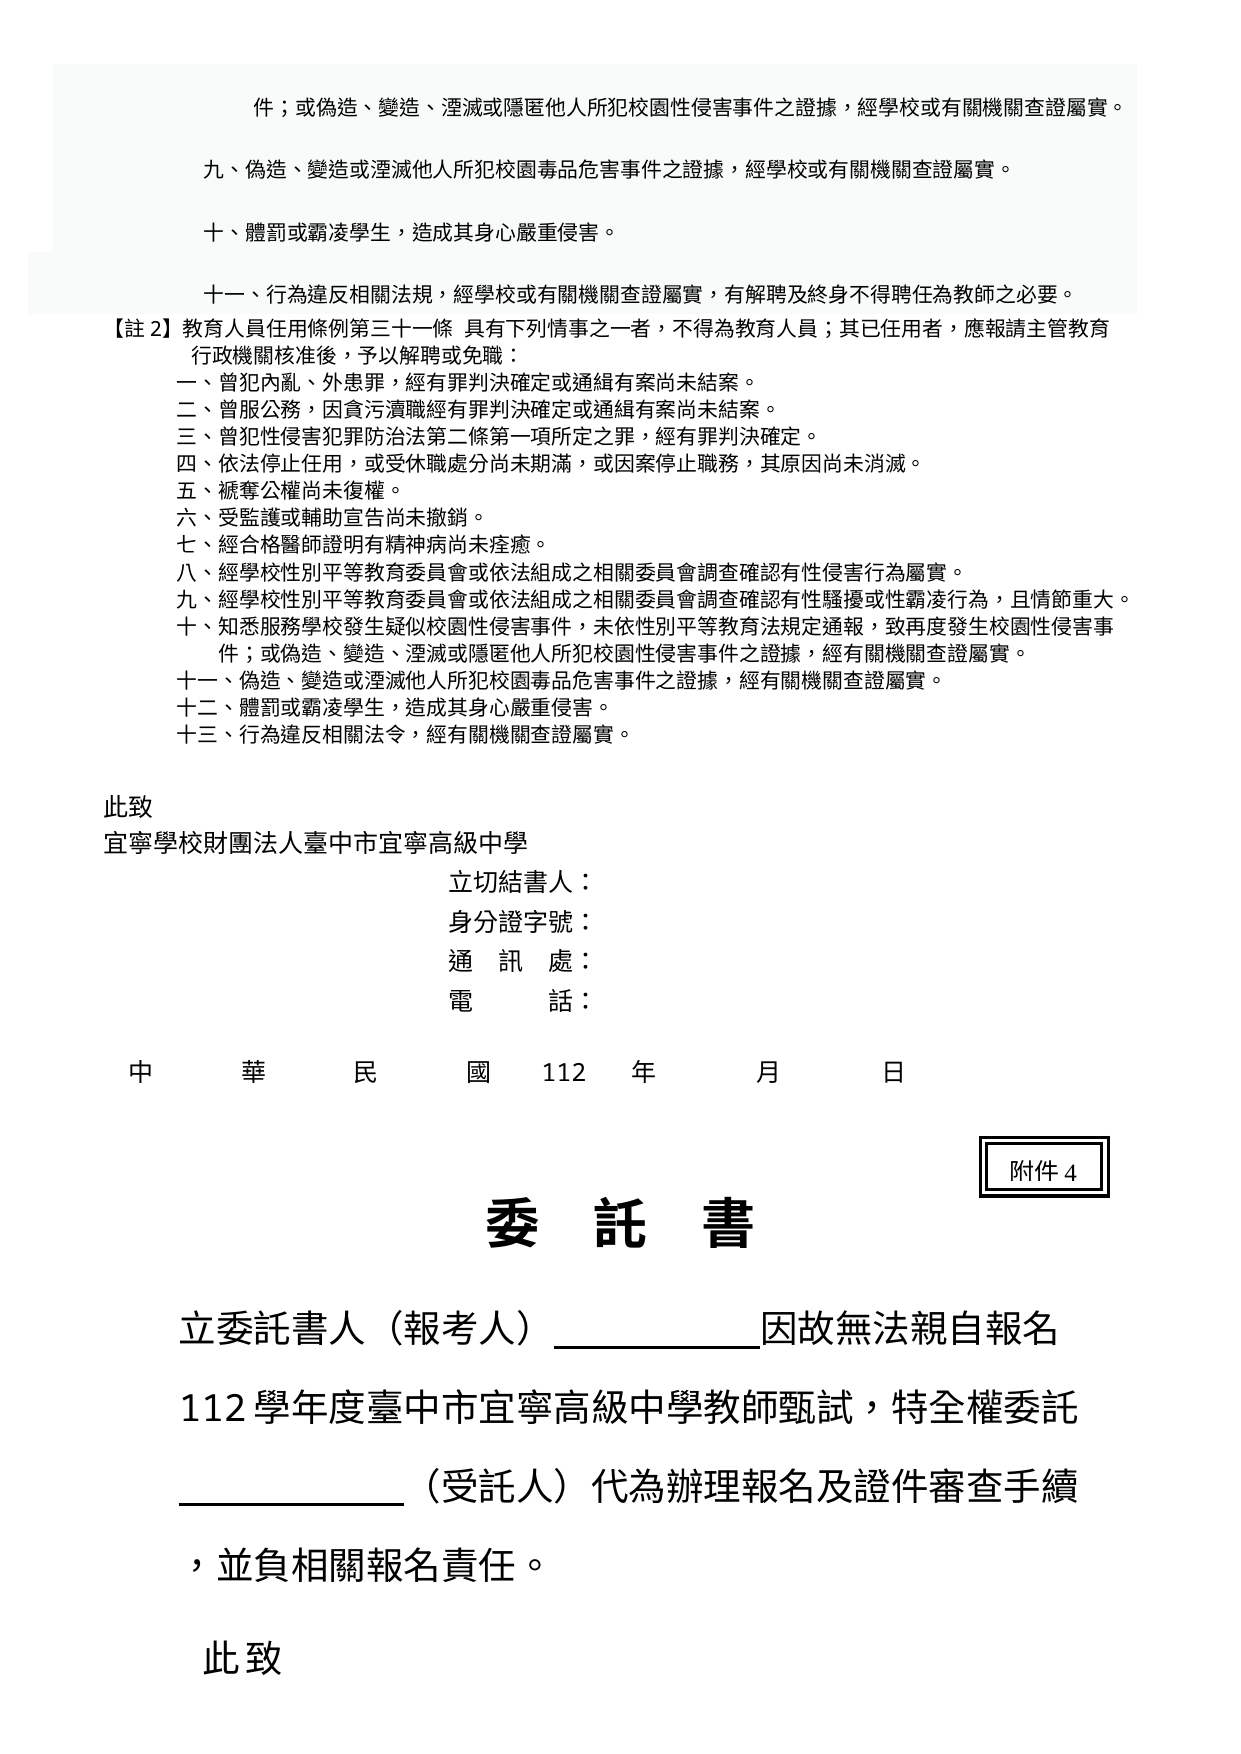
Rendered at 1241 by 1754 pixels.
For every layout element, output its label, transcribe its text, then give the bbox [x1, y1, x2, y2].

text 八、經學校性別平等教育委員會或依法組成之相關委員會調查確認有性侵害行為屬實。 [103, 558, 1137, 585]
text 九、經學校性別平等教育委員會或依法組成之相關委員會調查確認有性騷擾或性霸凌行為，且情節重大。 [103, 585, 1137, 612]
text 通 訊 處： [103, 939, 1137, 979]
text 電 話： [103, 979, 1137, 1018]
text 十二、體罰或霸凌學生，造成其身心嚴重侵害。 [103, 694, 1137, 721]
text 中 華 民 國 112 年 月 日 [103, 1052, 1137, 1089]
text 附件4 [1003, 1152, 1085, 1181]
text 一、曾犯內亂、外患罪，經有罪判決確定或通緝有案尚未結案。 [103, 369, 1137, 396]
text 件；或偽造、變造、湮滅或隱匿他人所犯校園性侵害事件之證據，經學校或有關機關查證屬實。 [53, 64, 1137, 127]
text 112學年度臺中市宜寧高級中學教師甄試，特全權委託 [103, 1378, 1137, 1432]
text （受託人）代為辦理報名及證件審查手續 [178, 1457, 1137, 1511]
text 十、體罰或霸凌學生，造成其身心嚴重侵害。 [53, 189, 1137, 252]
text 身分證字號： [103, 899, 1137, 939]
text 立委託書人（報考人） 因故無法親自報名 [103, 1299, 1137, 1353]
text 七、經合格醫師證明有精神病尚未痊癒。 [103, 531, 1137, 558]
text 委 託 書 [103, 1180, 1137, 1259]
text 四、依法停止任用，或受休職處分尚未期滿，或因案停止職務，其原因尚未消滅。 [103, 450, 1137, 477]
text ，並負相關報名責任。 [178, 1536, 1137, 1590]
text 十一、偽造、變造或湮滅他人所犯校園毒品危害事件之證據，經有關機關查證屬實。 [103, 667, 1137, 694]
text 十三、行為違反相關法令，經有關機關查證屬實。 [103, 721, 1137, 748]
text 宜寧學校財團法人臺中市宜寧高級中學 [103, 824, 1137, 860]
text 六、受監護或輔助宣告尚未撤銷。 [103, 504, 1137, 531]
text 二、曾服公務，因貪污瀆職經有罪判決確定或通緝有案尚未結案。 [103, 396, 1137, 423]
text 三、曾犯性侵害犯罪防治法第二條第一項所定之罪，經有罪判決確定。 [103, 423, 1137, 450]
text 立切結書人： [103, 860, 1137, 899]
text 十一、行為違反相關法規，經學校或有關機關查證屬實，有解聘及終身不得聘任為教師之必要。 [28, 252, 1137, 314]
text 【註2】教育人員任用條例第三十一條 具有下列情事之一者，不得為教育人員；其已任用者，應報請主管教育 [103, 314, 1137, 342]
text 九、偽造、變造或湮滅他人所犯校園毒品危害事件之證據，經學校或有關機關查證屬實。 [53, 127, 1137, 189]
text 五、褫奪公權尚未復權。 [103, 477, 1137, 504]
text 十、知悉服務學校發生疑似校園性侵害事件，未依性別平等教育法規定通報，致再度發生校園性侵害事 [103, 612, 1137, 639]
text 此致 [103, 787, 1137, 824]
text 行政機關核准後，予以解聘或免職： [103, 342, 1137, 369]
text 此致 [134, 1614, 1019, 1677]
text 件；或偽造、變造、湮滅或隱匿他人所犯校園性侵害事件之證據，經有關機關查證屬實。 [103, 639, 1137, 667]
